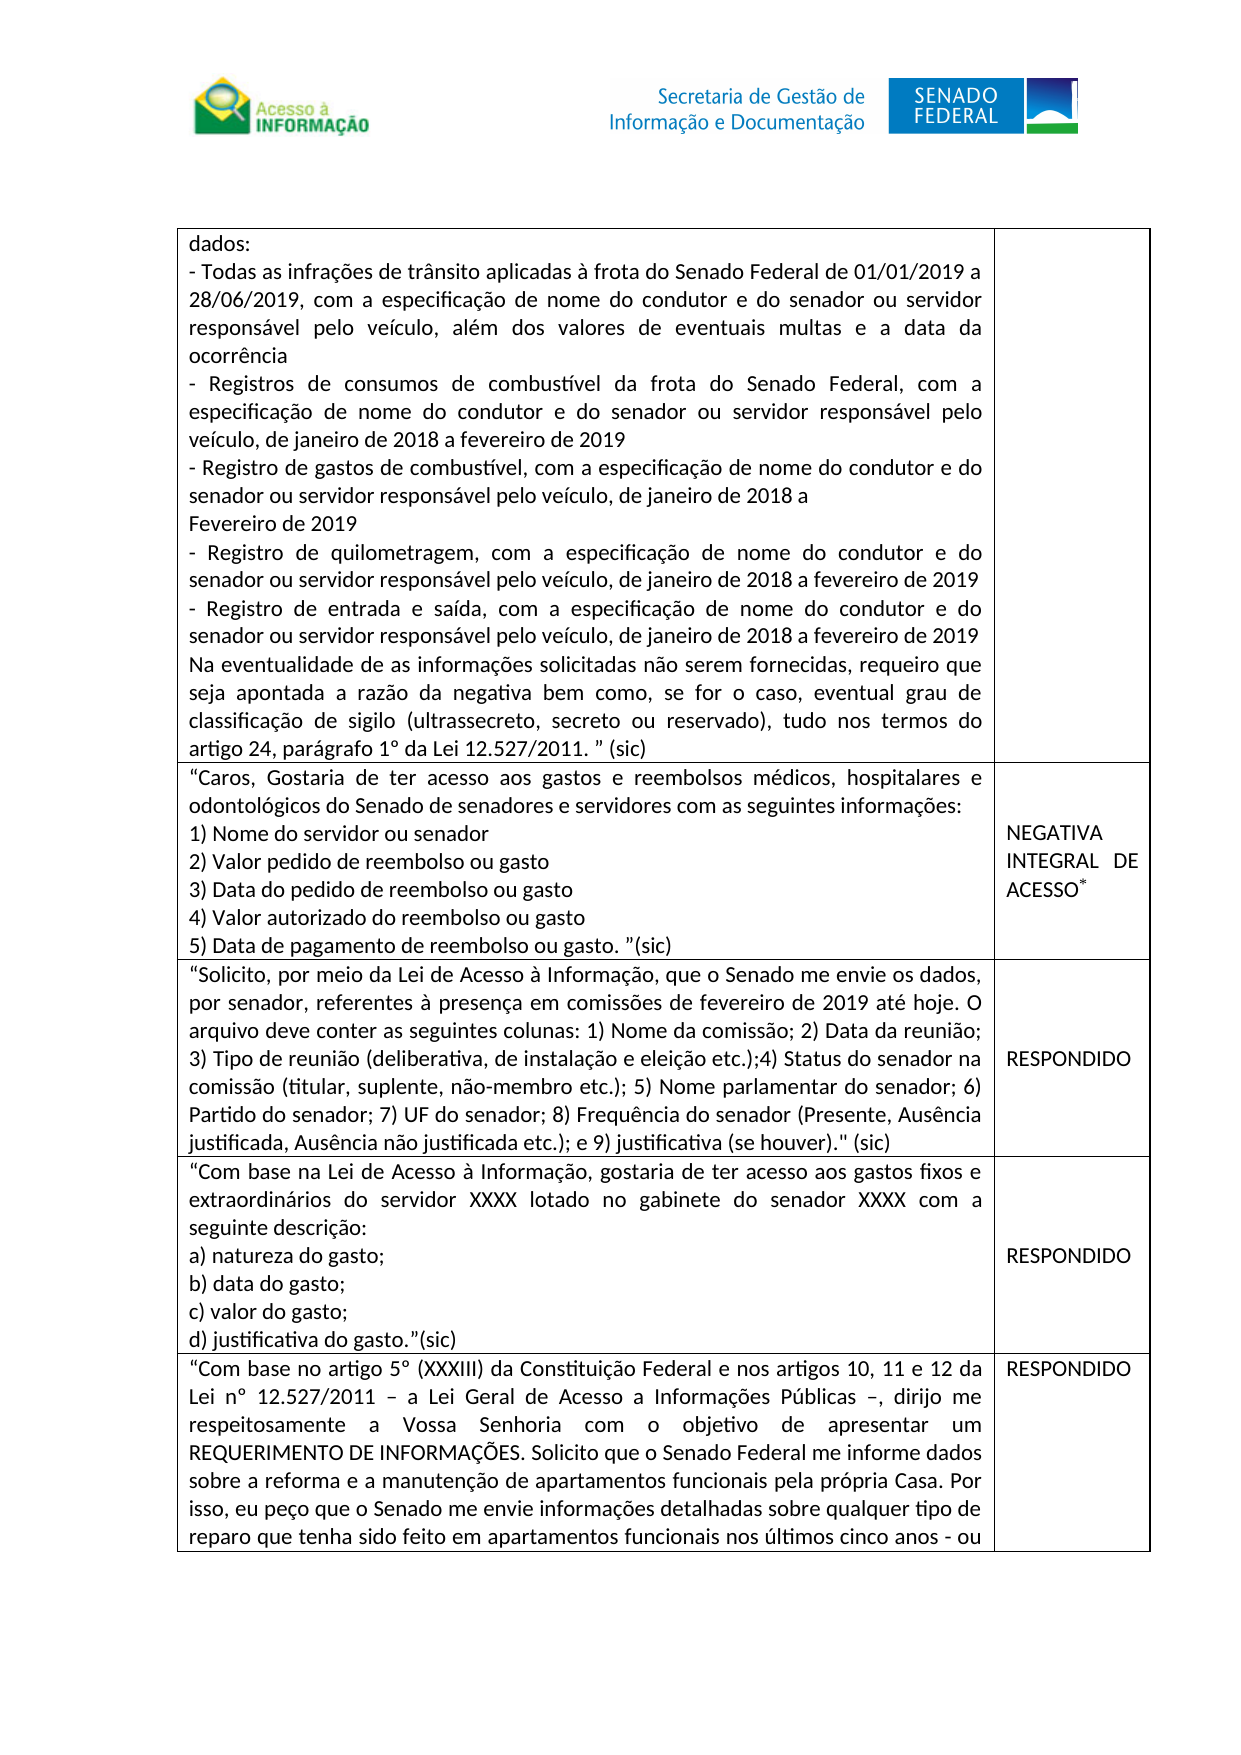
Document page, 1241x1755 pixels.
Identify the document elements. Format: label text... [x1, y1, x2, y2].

table_cell RESPONDIDO [995, 960, 1149, 1156]
table_cell RESPONDIDO [995, 1157, 1149, 1353]
table_cell “Solicito, por meio da Lei de Acesso à Informação, que o Senado me envie os dados, por senador, referentes à presença em comissões de fevereiro de 2019 até hoje. O arquivo deve conter as seguintes colunas: 1) Nome da comissão; 2) Data da reunião; 3) Tipo de reunião (deliberativa, de instalação e eleição etc.);4) Status do senador na comissão (titular, suplente, não-membro etc.); 5) Nome parlamentar do senador; 6) Partido do senador; 7) UF do senador; 8) Frequência do senador (Presente, Ausência justificada, Ausência não justificada etc.); e 9) justificativa (se houver)." (sic) [178, 960, 994, 1156]
table_cell “Com base no artigo 5º (XXXIII) da Constituição Federal e nos artigos 10, 11 e 12 da Lei nº 12.527/2011 – a Lei Geral de Acesso a Informações Públicas –, dirijo me respeitosamente a Vossa Senhoria com o objetivo de apresentar um REQUERIMENTO DE INFORMAÇÕES. Solicito que o Senado Federal me informe dados sobre a reforma e a manutenção de apartamentos funcionais pela própria Casa. Por isso, eu peço que o Senado me envie informações detalhadas sobre qualquer tipo de reparo que tenha sido feito em apartamentos funcionais nos últimos cinco anos - ou [178, 1354, 994, 1551]
table_cell “Com base na Lei de Acesso à Informação, gostaria de ter acesso aos gastos fixos e extraordinários do servidor XXXX lotado no gabinete do senador XXXX com a seguinte descrição: a) natureza do gasto; b) data do gasto; c) valor do gasto; d) justificativa do gasto.”(sic) [178, 1157, 994, 1353]
table_cell [995, 229, 1149, 762]
table_cell NEGATIVA INTEGRAL DE ACESSO* [995, 763, 1149, 959]
table_cell “Caros, Gostaria de ter acesso aos gastos e reembolsos médicos, hospitalares e odontológicos do Senado de senadores e servidores com as seguintes informações: 1) Nome do servidor ou senador 2) Valor pedido de reembolso ou gasto 3) Data do pedido de reembolso ou gasto 4) Valor autorizado do reembolso ou gasto 5) Data de pagamento de reembolso ou gasto. ”(sic) [178, 763, 994, 959]
table_cell dados: - Todas as infrações de trânsito aplicadas à frota do Senado Federal de 01/01/2019 a 28/06/2019, com a especificação de nome do condutor e do senador ou servidor responsável pelo veículo, além dos valores de eventuais multas e a data da ocorrência - Registros de consumos de combustível da frota do Senado Federal, com a especificação de nome do condutor e do senador ou servidor responsável pelo veículo, de janeiro de 2018 a fevereiro de 2019 - Registro de gastos de combustível, com a especificação de nome do condutor e do senador ou servidor responsável pelo veículo, de janeiro de 2018 a Fevereiro de 2019 - Registro de quilometragem, com a especificação de nome do condutor e do senador ou servidor responsável pelo veículo, de janeiro de 2018 a fevereiro de 2019 - Registro de entrada e saída, com a especificação de nome do condutor e do senador ou servidor responsável pelo veículo, de janeiro de 2018 a fevereiro de 2019 Na eventualidade de as informações solicitadas não serem fornecidas, requeiro que seja apontada a razão da negativa bem como, se for o caso, eventual grau de classificação de sigilo (ultrassecreto, secreto ou reservado), tudo nos termos do artigo 24, parágrafo 1º da Lei 12.527/2011. ” (sic) [178, 229, 994, 762]
table_cell RESPONDIDO [995, 1354, 1149, 1551]
